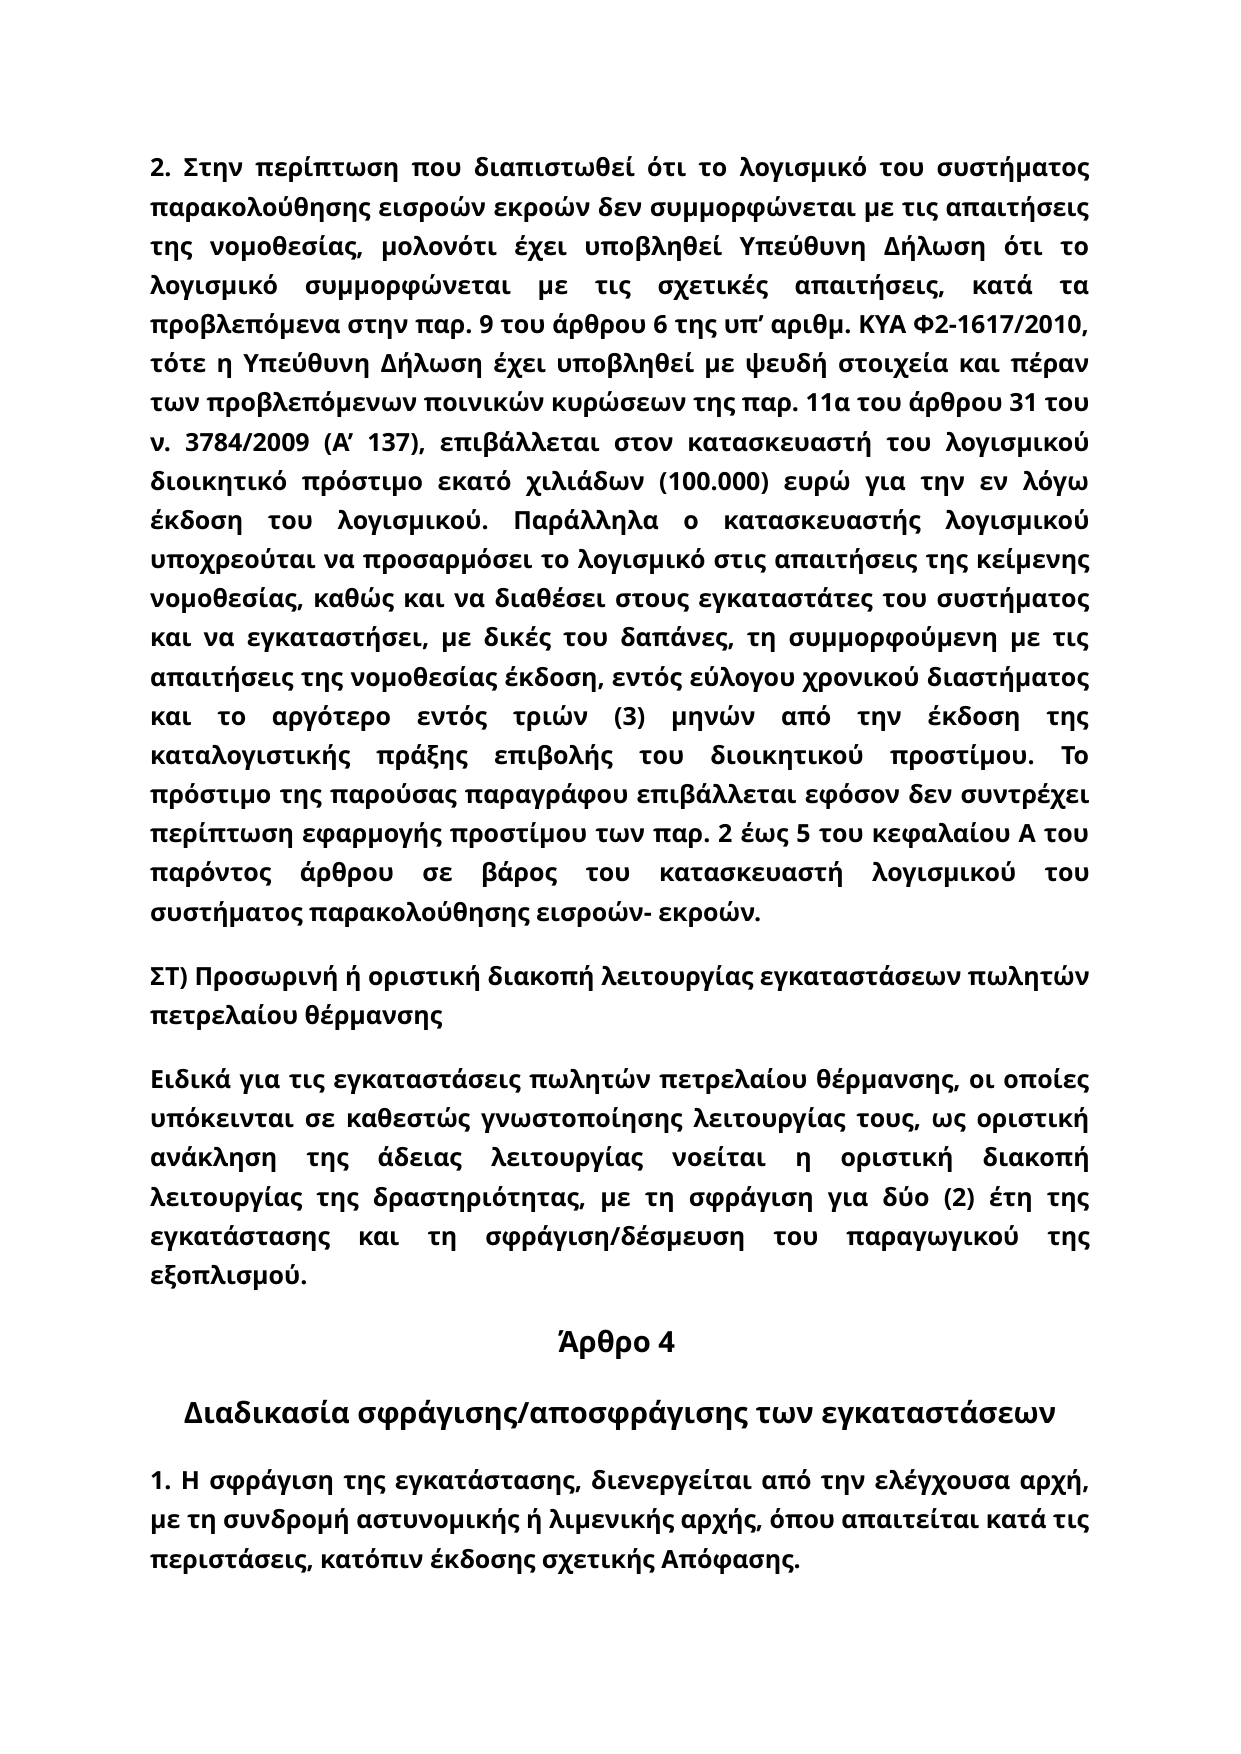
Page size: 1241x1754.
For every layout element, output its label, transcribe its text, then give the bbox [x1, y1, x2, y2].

text 1. Η σφράγιση της εγκατάστασης, διενεργείται από την ελέγχουσα αρχή, με τη συνδρομή αστυνομικής ή λιμενικής αρχής, όπου απαιτείται κατά τις περιστάσεις, κατόπιν έκδοσης σχετικής Απόφασης. [150, 1463, 1090, 1575]
text 2. Στην περίπτωση που διαπιστωθεί ότι το λογισμικό του συστήματος παρακολούθησης εισροών εκροών δεν συμμορφώνεται με τις απαιτήσεις της νομοθεσίας, μολονότι έχει υποβληθεί Υπεύθυνη Δήλωση ότι το λογισμικό συμμορφώνεται με τις σχετικές απαιτήσεις, κατά τα προβλεπόμενα στην παρ. 9 του άρθρου 6 της υπ’ αριθμ. ΚΥΑ Φ2-1617/2010, τότε η Υπεύθυνη Δήλωση έχει υποβληθεί με ψευδή στοιχεία και πέραν των προβλεπόμενων ποινικών κυρώσεων της παρ. 11α του άρθρου 31 του ν. 3784/2009 (Α’ 137), επιβάλλεται στον κατασκευαστή του λογισμικού διοικητικό πρόστιμο εκατό χιλιάδων (100.000) ευρώ για την εν λόγω έκδοση του λογισμικού. Παράλληλα ο κατασκευαστής λογισμικού υποχρεούται να προσαρμόσει το λογισμικό στις απαιτήσεις της κείμενης νομοθεσίας, καθώς και να διαθέσει στους εγκαταστάτες του συστήματος και να εγκαταστήσει, με δικές του δαπάνες, τη συμμορφούμενη με τις απαιτήσεις της νομοθεσίας έκδοση, εντός εύλογου χρονικού διαστήματος και το αργότερο εντός τριών (3) μηνών από την έκδοση της καταλογιστικής πράξης επιβολής του διοικητικού προστίμου. Το πρόστιμο της παρούσας παραγράφου επιβάλλεται εφόσον δεν συντρέχει περίπτωση εφαρμογής προστίμου των παρ. 2 έως 5 του κεφαλαίου Α του παρόντος άρθρου σε βάρος του κατασκευαστή λογισμικού του συστήματος παρακολούθησης εισροών- εκροών. [150, 150, 1090, 928]
text Ειδικά για τις εγκαταστάσεις πωλητών πετρελαίου θέρμανσης, οι οποίες υπόκεινται σε καθεστώς γνωστοποίησης λειτουργίας τους, ως οριστική ανάκληση της άδειας λειτουργίας νοείται η οριστική διακοπή λειτουργίας της δραστηριότητας, με τη σφράγιση για δύο (2) έτη της εγκατάστασης και τη σφράγιση/δέσμευση του παραγωγικού της εξοπλισμού. [150, 1062, 1090, 1292]
text ΣΤ) Προσωρινή ή οριστική διακοπή λειτουργίας εγκαταστάσεων πωλητών πετρελαίου θέρμανσης [150, 958, 1090, 1032]
subtitle Διαδικασία σφράγισης/αποσφράγισης των εγκαταστάσεων [150, 1392, 1090, 1432]
subtitle Άρθρο 4 [150, 1322, 1090, 1361]
